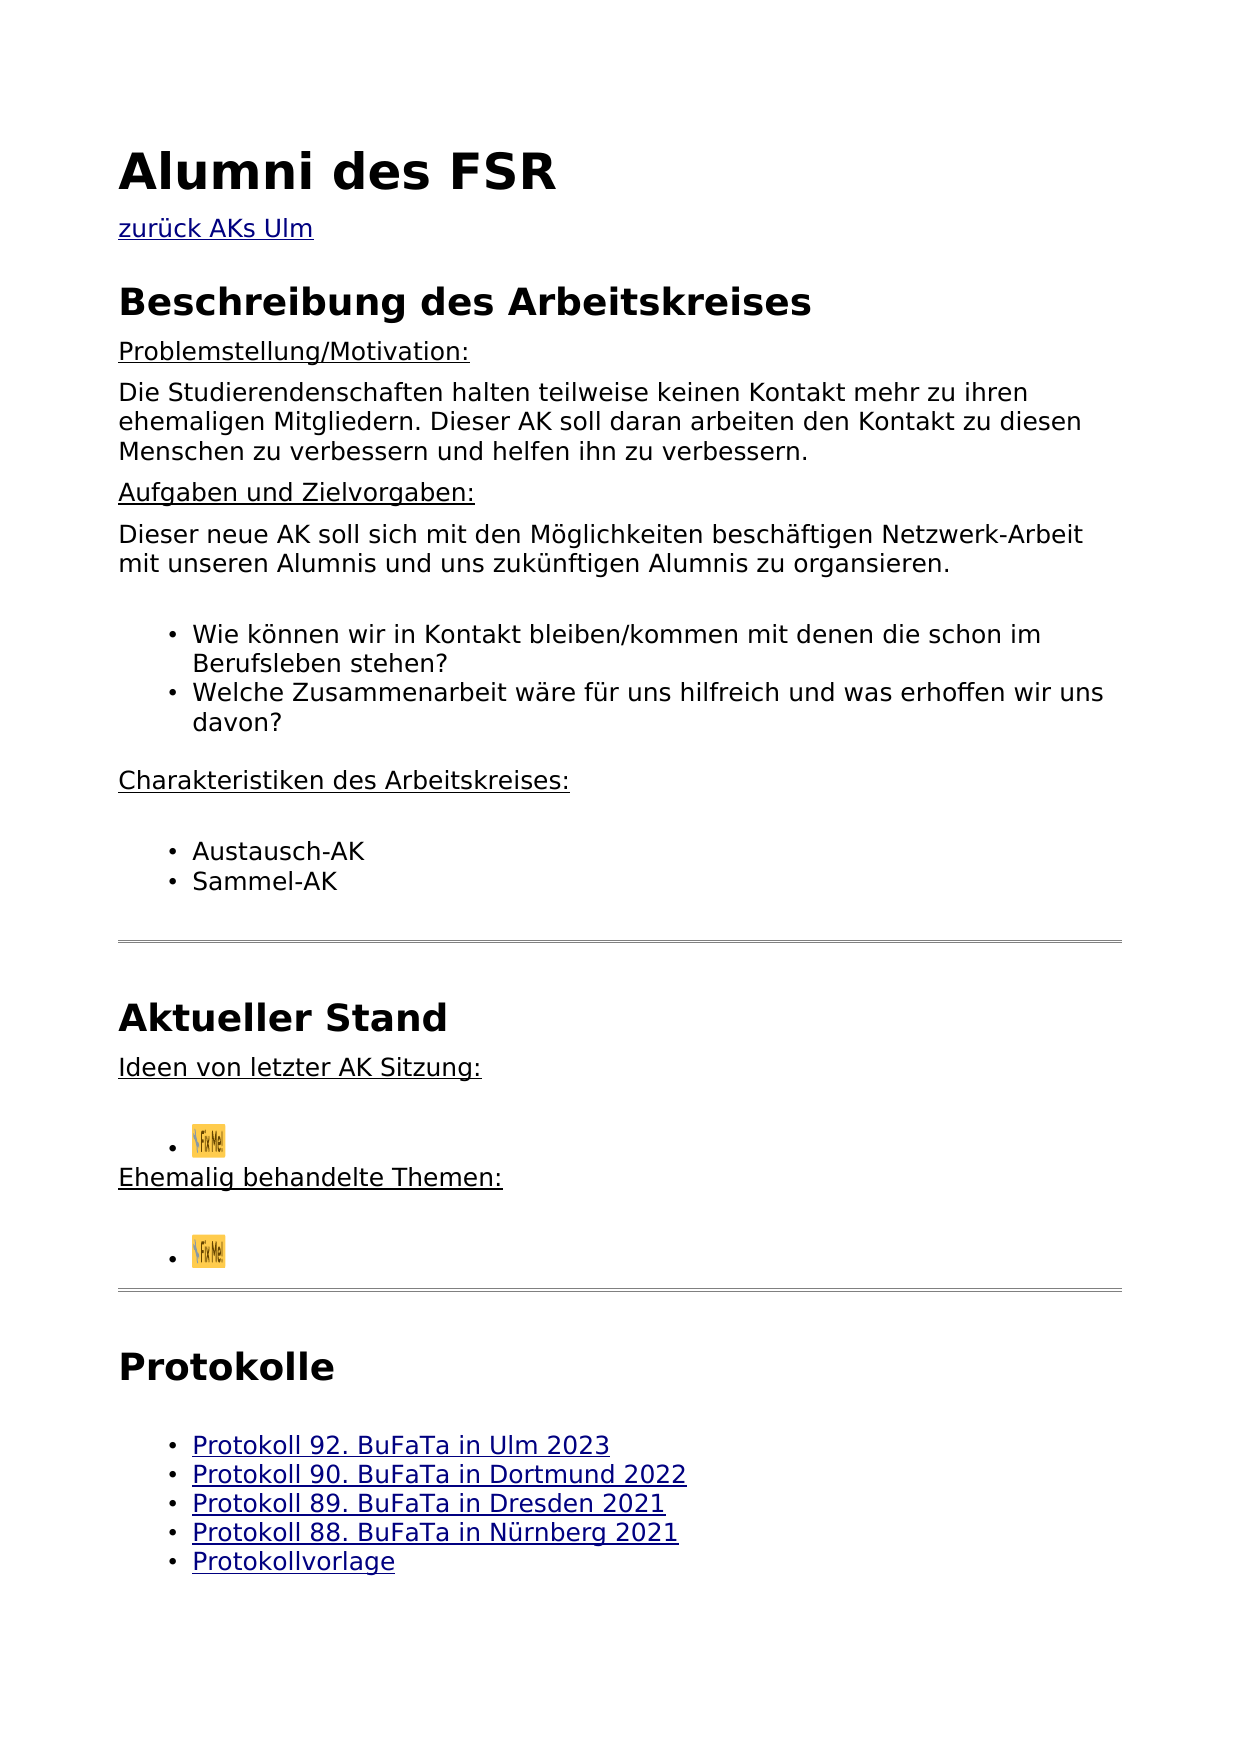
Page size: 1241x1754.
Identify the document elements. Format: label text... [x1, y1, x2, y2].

list Protokoll 89. BuFaTa in Dresden 2021 [177, 1489, 1122, 1518]
list Protokoll 88. BuFaTa in Nürnberg 2021 [177, 1518, 1122, 1548]
text Charakteristiken des Arbeitskreises: [118, 766, 1122, 796]
text Aufgaben und Zielvorgaben: [118, 478, 1122, 507]
list Protokollvorlage [177, 1548, 1122, 1577]
list Wie können wir in Kontakt bleiben/kommen mit denen die schon im Berufsleben stehen? [177, 620, 1122, 679]
subtitle Protokolle [118, 1345, 1122, 1389]
text Problemstellung/Motivation: [118, 337, 1122, 366]
text zurück AKs Ulm [118, 214, 1122, 243]
subtitle Alumni des FSR [118, 143, 1122, 201]
text Dieser neue AK soll sich mit den Möglichkeiten beschäftigen Netzwerk-Arbeit mit unseren Alumnis und uns zukünftigen Alumnis zu organsieren. [118, 520, 1122, 578]
list Austausch-AK [177, 838, 1122, 867]
subtitle Beschreibung des Arbeitskreises [118, 281, 1122, 324]
text Ehemalig behandelte Themen: [118, 1163, 1122, 1193]
subtitle Aktueller Stand [118, 997, 1122, 1040]
text Die Studierendenschaften halten teilweise keinen Kontakt mehr zu ihren ehemaligen Mitgliedern. Dieser AK soll daran arbeiten den Kontakt zu diesen Menschen zu verbessern und helfen ihn zu verbessern. [118, 378, 1122, 466]
list Welche Zusammenarbeit wäre für uns hilfreich und was erhoffen wir uns davon? [177, 679, 1122, 737]
list Protokoll 92. BuFaTa in Ulm 2023 [177, 1431, 1122, 1460]
list Sammel-AK [177, 867, 1122, 896]
text Ideen von letzter AK Sitzung: [118, 1053, 1122, 1082]
list Protokoll 90. BuFaTa in Dortmund 2022 [177, 1460, 1122, 1489]
